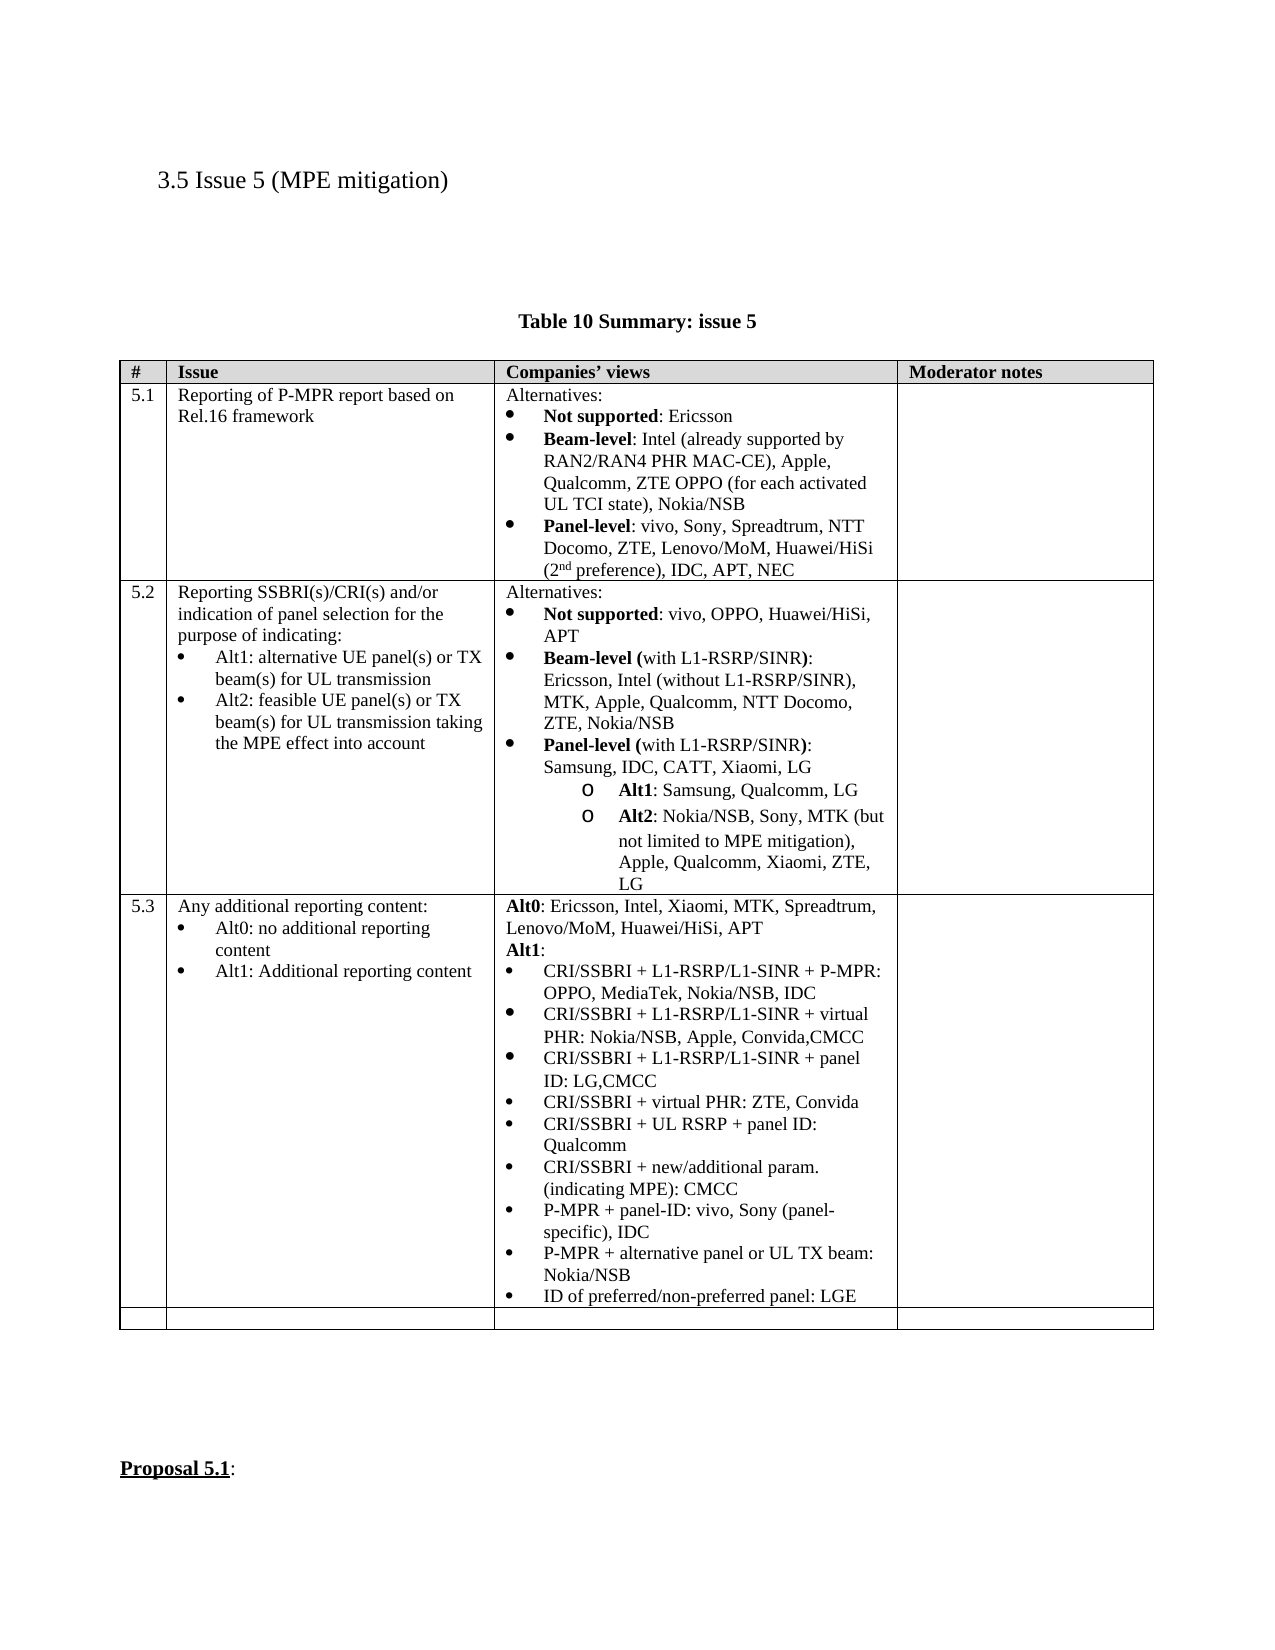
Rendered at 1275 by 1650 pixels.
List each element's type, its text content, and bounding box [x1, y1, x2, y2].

table_cell 5.1 [121, 384, 166, 580]
table_cell [898, 384, 1153, 580]
table_cell Any additional reporting content: Alt0: no additional reporting content Alt1: Additional reporting content [167, 895, 494, 1307]
table_cell Alternatives: Not supported: vivo, OPPO, Huawei/HiSi, APT Beam-level (with L1-RSRP/SINR): Ericsson, Intel (without L1-RSRP/SINR), MTK, Apple, Qualcomm, NTT Docomo, ZTE, Nokia/NSB Panel-level (with L1-RSRP/SINR): Samsung, IDC, CATT, Xiaomi, LG Alt1: Samsung, Qualcomm, LG Alt2: Nokia/NSB, Sony, MTK (but not limited to MPE mitigation), Apple, Qualcomm, Xiaomi, ZTE, LG [495, 581, 897, 894]
table_cell Reporting SSBRI(s)/CRI(s) and/or indication of panel selection for the purpose of indicating: Alt1: alternative UE panel(s) or TX beam(s) for UL transmission Alt2: feasible UE panel(s) or TX beam(s) for UL transmission taking the MPE effect into account [167, 581, 494, 894]
table_header Issue [167, 361, 494, 383]
table_cell 5.3 [121, 895, 166, 1307]
table_cell Alt0: Ericsson, Intel, Xiaomi, MTK, Spreadtrum, Lenovo/MoM, Huawei/HiSi, APT Alt1: CRI/SSBRI + L1-RSRP/L1-SINR + P-MPR: OPPO, MediaTek, Nokia/NSB, IDC CRI/SSBRI + L1-RSRP/L1-SINR + virtual PHR: Nokia/NSB, Apple, Convida,CMCC CRI/SSBRI + L1-RSRP/L1-SINR + panel ID: LG,CMCC CRI/SSBRI + virtual PHR: ZTE, Convida CRI/SSBRI + UL RSRP + panel ID: Qualcomm CRI/SSBRI + new/additional param. (indicating MPE): CMCC P-MPR + panel-ID: vivo, Sony (panel-specific), IDC P-MPR + alternative panel or UL TX beam: Nokia/NSB ID of preferred/non-preferred panel: LGE [495, 895, 897, 1307]
table_cell [121, 1308, 166, 1329]
table_cell [898, 1308, 1153, 1329]
list Issue 5 (MPE mitigation) [157, 137, 1155, 200]
table_header Companies’ views [495, 361, 897, 383]
table_cell Alternatives: Not supported: Ericsson Beam-level: Intel (already supported by RAN2/RAN4 PHR MAC-CE), Apple, Qualcomm, ZTE OPPO (for each activated UL TCI state), Nokia/NSB Panel-level: vivo, Sony, Spreadtrum, NTT Docomo, ZTE, Lenovo/MoM, Huawei/HiSi (2nd preference), IDC, APT, NEC [495, 384, 897, 580]
table_cell 5.2 [121, 581, 166, 894]
table_cell Reporting of P-MPR report based on Rel.16 framework [167, 384, 494, 580]
text Proposal 5.1: [120, 1455, 1155, 1479]
table_cell [898, 581, 1153, 894]
table_cell [167, 1308, 494, 1329]
text Table 10 Summary: issue 5 [120, 279, 1155, 342]
table_cell [898, 895, 1153, 1307]
table_cell [495, 1308, 897, 1329]
table_header Moderator notes [898, 361, 1153, 383]
table_header # [121, 361, 166, 383]
